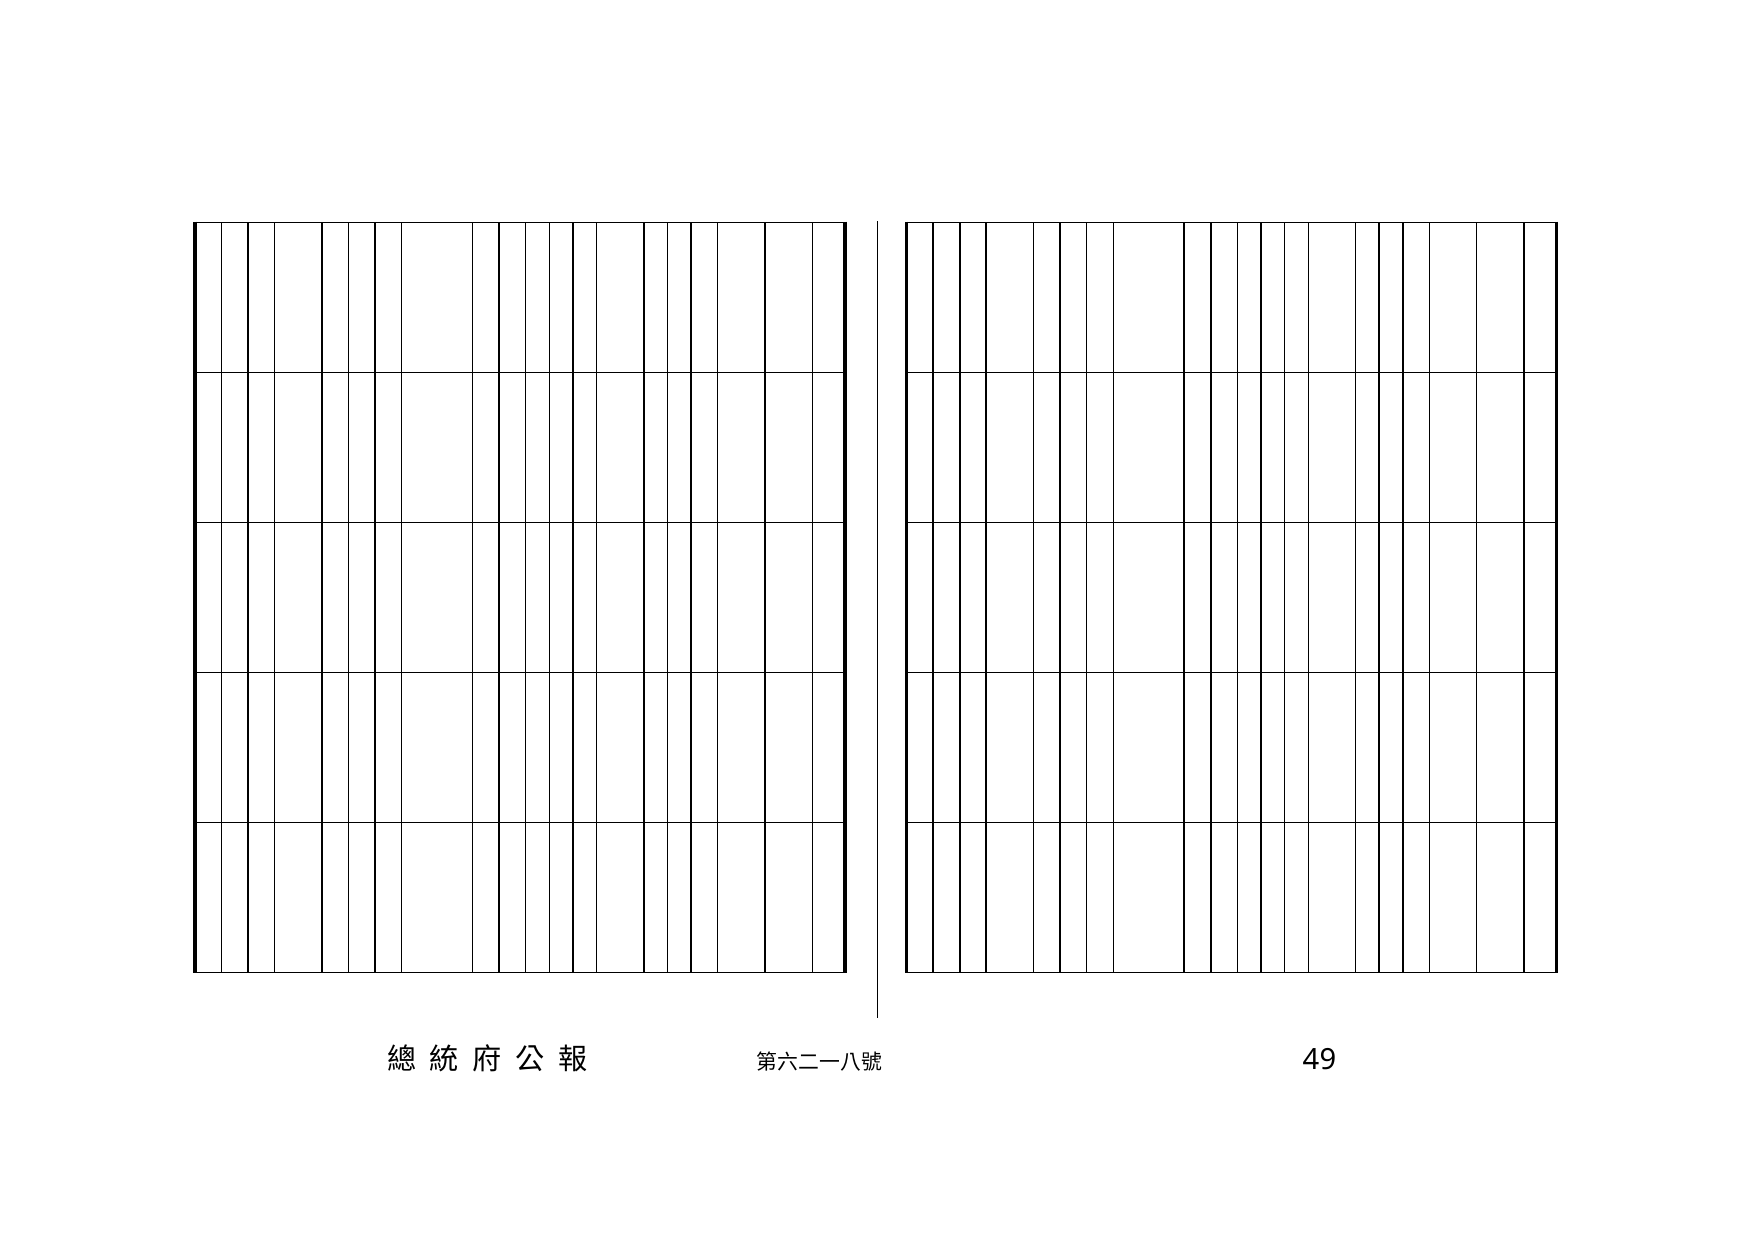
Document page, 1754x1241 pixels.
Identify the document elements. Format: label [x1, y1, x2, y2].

table_cell [425, 823, 449, 972]
table_cell [1309, 823, 1332, 972]
table_cell [789, 523, 812, 672]
table_cell [197, 673, 221, 822]
table_cell [1380, 823, 1402, 972]
table_cell [1034, 373, 1059, 522]
table_cell [1010, 223, 1033, 372]
table_cell [1185, 223, 1210, 372]
table_cell [692, 373, 717, 522]
table_cell [1212, 673, 1237, 822]
table_cell [813, 223, 843, 372]
table_cell [1087, 673, 1113, 822]
table_cell [668, 223, 690, 372]
table_cell [789, 823, 812, 972]
table_cell [500, 673, 525, 822]
table_cell [741, 523, 764, 672]
table_cell [574, 673, 596, 822]
table_cell [1034, 673, 1059, 822]
table_cell [1309, 673, 1332, 822]
table_cell [1161, 373, 1183, 522]
table_cell [323, 223, 348, 372]
table_cell [1332, 673, 1355, 822]
table_cell [449, 823, 472, 972]
table_cell [402, 673, 425, 822]
table_cell [402, 523, 425, 672]
table_cell [987, 373, 1010, 522]
table_cell [813, 823, 843, 972]
table_cell [449, 523, 472, 672]
table_cell [1356, 373, 1378, 522]
table_cell [934, 523, 959, 672]
table_cell [620, 223, 643, 372]
table_cell [249, 223, 274, 372]
table_cell [376, 673, 401, 822]
table_cell [1404, 223, 1429, 372]
table_cell [718, 673, 741, 822]
table_cell [668, 373, 690, 522]
table_cell [526, 373, 549, 522]
table_cell [1477, 673, 1500, 822]
table_cell [1161, 823, 1183, 972]
table_cell [275, 673, 298, 822]
table_cell [1500, 673, 1523, 822]
table_cell [473, 523, 498, 672]
table_cell [526, 523, 549, 672]
table_cell [574, 523, 596, 672]
table_cell [1453, 823, 1476, 972]
table_cell [908, 673, 932, 822]
table_cell [908, 523, 932, 672]
table_cell [574, 373, 596, 522]
table_cell [597, 523, 620, 672]
table_cell [1262, 223, 1284, 372]
table_cell [668, 523, 690, 672]
table_cell [766, 523, 789, 672]
table_cell [1114, 523, 1137, 672]
table_cell [620, 373, 643, 522]
table_cell [645, 373, 667, 522]
table_cell [1285, 823, 1308, 972]
table_cell [1262, 373, 1284, 522]
table_cell [813, 373, 843, 522]
table_cell [550, 373, 572, 522]
table_cell [1477, 373, 1500, 522]
table_cell [1212, 223, 1237, 372]
table_cell [1525, 523, 1555, 672]
table_cell [789, 673, 812, 822]
table_cell [692, 223, 717, 372]
table_cell [1285, 673, 1308, 822]
table_cell [1380, 673, 1402, 822]
table_cell [789, 373, 812, 522]
table_cell [1137, 823, 1161, 972]
table_cell [1309, 373, 1332, 522]
table_cell [473, 673, 498, 822]
table_cell [1404, 373, 1429, 522]
table_cell [1161, 523, 1183, 672]
table_cell [718, 523, 741, 672]
table_cell [1010, 823, 1033, 972]
table_cell [298, 523, 321, 672]
table_cell [741, 373, 764, 522]
table_cell [620, 823, 643, 972]
table_cell [1453, 523, 1476, 672]
table_cell [1061, 373, 1086, 522]
table_cell [692, 673, 717, 822]
table_cell [1185, 823, 1210, 972]
table_cell [222, 823, 247, 972]
table_cell [813, 523, 843, 672]
table_cell [1137, 673, 1161, 822]
table_cell [1477, 223, 1500, 372]
table_cell [402, 373, 425, 522]
table_cell [1430, 823, 1453, 972]
table_cell [1356, 673, 1378, 822]
table_cell [1380, 223, 1402, 372]
table_cell [1285, 223, 1308, 372]
table_cell [425, 223, 449, 372]
table_cell [1238, 223, 1260, 372]
table_cell [222, 523, 247, 672]
table_cell [197, 523, 221, 672]
table_cell [1453, 373, 1476, 522]
table_cell [349, 373, 374, 522]
table_cell [473, 823, 498, 972]
table_cell [1309, 523, 1332, 672]
table_cell [500, 823, 525, 972]
table_cell [741, 223, 764, 372]
table_cell [1161, 673, 1183, 822]
table_cell [1262, 823, 1284, 972]
table_cell [934, 673, 959, 822]
table_cell [500, 373, 525, 522]
table_cell [1161, 223, 1183, 372]
table_cell [425, 673, 449, 822]
table_cell [1010, 673, 1033, 822]
table_cell [1262, 673, 1284, 822]
table_cell [1356, 223, 1378, 372]
table_cell [1332, 523, 1355, 672]
table_cell [1525, 373, 1555, 522]
table_cell [1238, 673, 1260, 822]
table_cell [323, 673, 348, 822]
table_cell [376, 823, 401, 972]
table_cell [574, 223, 596, 372]
table_cell [275, 373, 298, 522]
table_cell [1114, 673, 1137, 822]
table_cell [1114, 223, 1137, 372]
table_cell [249, 673, 274, 822]
table_cell [275, 523, 298, 672]
table_cell [1087, 223, 1113, 372]
table_cell [718, 223, 741, 372]
table_cell [1356, 523, 1378, 672]
table_cell [597, 223, 620, 372]
table_cell [222, 673, 247, 822]
table_cell [1285, 523, 1308, 672]
table_cell [1238, 373, 1260, 522]
table_cell [1356, 823, 1378, 972]
table_cell [597, 823, 620, 972]
table_cell [908, 373, 932, 522]
table_cell [574, 823, 596, 972]
table_cell [402, 823, 425, 972]
table_cell [449, 223, 472, 372]
table_cell [376, 523, 401, 672]
table_cell [1453, 223, 1476, 372]
table_cell [1262, 523, 1284, 672]
table_cell [1061, 223, 1086, 372]
table_cell [1061, 673, 1086, 822]
table_cell [1380, 373, 1402, 522]
table_cell [934, 223, 959, 372]
table_cell [402, 223, 425, 372]
table_cell [323, 523, 348, 672]
table_cell [1404, 523, 1429, 672]
table_cell [961, 823, 985, 972]
table_cell [1185, 373, 1210, 522]
table_cell [1061, 823, 1086, 972]
table_cell [1404, 823, 1429, 972]
table_cell [1332, 823, 1355, 972]
table_cell [1034, 523, 1059, 672]
table_cell [275, 823, 298, 972]
table_cell [298, 223, 321, 372]
table_cell [620, 673, 643, 822]
table_cell [1212, 523, 1237, 672]
table_cell [1525, 223, 1555, 372]
table_cell [500, 223, 525, 372]
table_cell [1500, 373, 1523, 522]
table_cell [645, 523, 667, 672]
table_cell [741, 823, 764, 972]
table_cell [1453, 673, 1476, 822]
table_cell [1114, 373, 1137, 522]
table_cell [1061, 523, 1086, 672]
table_cell [987, 523, 1010, 672]
table_cell [668, 823, 690, 972]
table_cell [1309, 223, 1332, 372]
table_cell [275, 223, 298, 372]
table_cell [376, 373, 401, 522]
table_cell [550, 673, 572, 822]
table_cell [620, 523, 643, 672]
table_cell [298, 373, 321, 522]
table_cell [473, 373, 498, 522]
table_cell [349, 523, 374, 672]
table_cell [1087, 373, 1113, 522]
table_cell [197, 223, 221, 372]
table_cell [813, 673, 843, 822]
table_cell [1137, 523, 1161, 672]
table_cell [449, 673, 472, 822]
table_cell [1212, 373, 1237, 522]
table_cell [526, 823, 549, 972]
table_cell [597, 373, 620, 522]
table_cell [961, 523, 985, 672]
table_cell [597, 673, 620, 822]
table_cell [249, 823, 274, 972]
table_cell [718, 823, 741, 972]
table_cell [934, 373, 959, 522]
table_cell [645, 223, 667, 372]
table_cell [526, 673, 549, 822]
table_cell [1087, 823, 1113, 972]
table_cell [1430, 373, 1453, 522]
table_cell [961, 673, 985, 822]
table_cell [961, 373, 985, 522]
table_cell [1380, 523, 1402, 672]
table_cell [298, 823, 321, 972]
table_cell [1477, 823, 1500, 972]
table_cell [1087, 523, 1113, 672]
table_cell [718, 373, 741, 522]
table_cell [197, 373, 221, 522]
table_cell [987, 673, 1010, 822]
table_cell [1212, 823, 1237, 972]
table_cell [645, 673, 667, 822]
table_cell [1034, 223, 1059, 372]
table_cell [1430, 223, 1453, 372]
table_cell [550, 523, 572, 672]
table_cell [1332, 223, 1355, 372]
table_cell [766, 823, 789, 972]
table_cell [349, 223, 374, 372]
table_cell [934, 823, 959, 972]
table_cell [1034, 823, 1059, 972]
table_cell [789, 223, 812, 372]
table_cell [668, 673, 690, 822]
table_cell [1238, 523, 1260, 672]
table_cell [222, 223, 247, 372]
table_cell [526, 223, 549, 372]
table_cell [1185, 673, 1210, 822]
table_cell [449, 373, 472, 522]
table_cell [349, 823, 374, 972]
table_cell [961, 223, 985, 372]
table_cell [197, 823, 221, 972]
table_cell [1010, 373, 1033, 522]
table_cell [473, 223, 498, 372]
table_cell [908, 823, 932, 972]
table_cell [1404, 673, 1429, 822]
table_cell [1500, 223, 1523, 372]
table_cell [987, 223, 1010, 372]
table_cell [376, 223, 401, 372]
table_cell [766, 373, 789, 522]
table_cell [908, 223, 932, 372]
table_cell [987, 823, 1010, 972]
table_cell [1430, 673, 1453, 822]
table_cell [741, 673, 764, 822]
table_cell [1477, 523, 1500, 672]
table_cell [1137, 223, 1161, 372]
table_cell [1500, 823, 1523, 972]
table_cell [323, 823, 348, 972]
table_cell [550, 223, 572, 372]
table_cell [323, 373, 348, 522]
table_cell [349, 673, 374, 822]
table_cell [1010, 523, 1033, 672]
table_cell [645, 823, 667, 972]
table_cell [1430, 523, 1453, 672]
table_cell [298, 673, 321, 822]
table_cell [766, 673, 789, 822]
table_cell [1332, 373, 1355, 522]
table_cell [692, 823, 717, 972]
table_cell [1238, 823, 1260, 972]
table_cell [1185, 523, 1210, 672]
table_cell [1114, 823, 1137, 972]
table_cell [249, 523, 274, 672]
table_cell [550, 823, 572, 972]
table_cell [1137, 373, 1161, 522]
table_cell [1525, 673, 1555, 822]
table_cell [500, 523, 525, 672]
table_cell [222, 373, 247, 522]
table_cell [425, 523, 449, 672]
table_cell [1500, 523, 1523, 672]
table_cell [766, 223, 789, 372]
table_cell [1285, 373, 1308, 522]
table_cell [249, 373, 274, 522]
table_cell [425, 373, 449, 522]
table_cell [692, 523, 717, 672]
table_cell [1525, 823, 1555, 972]
